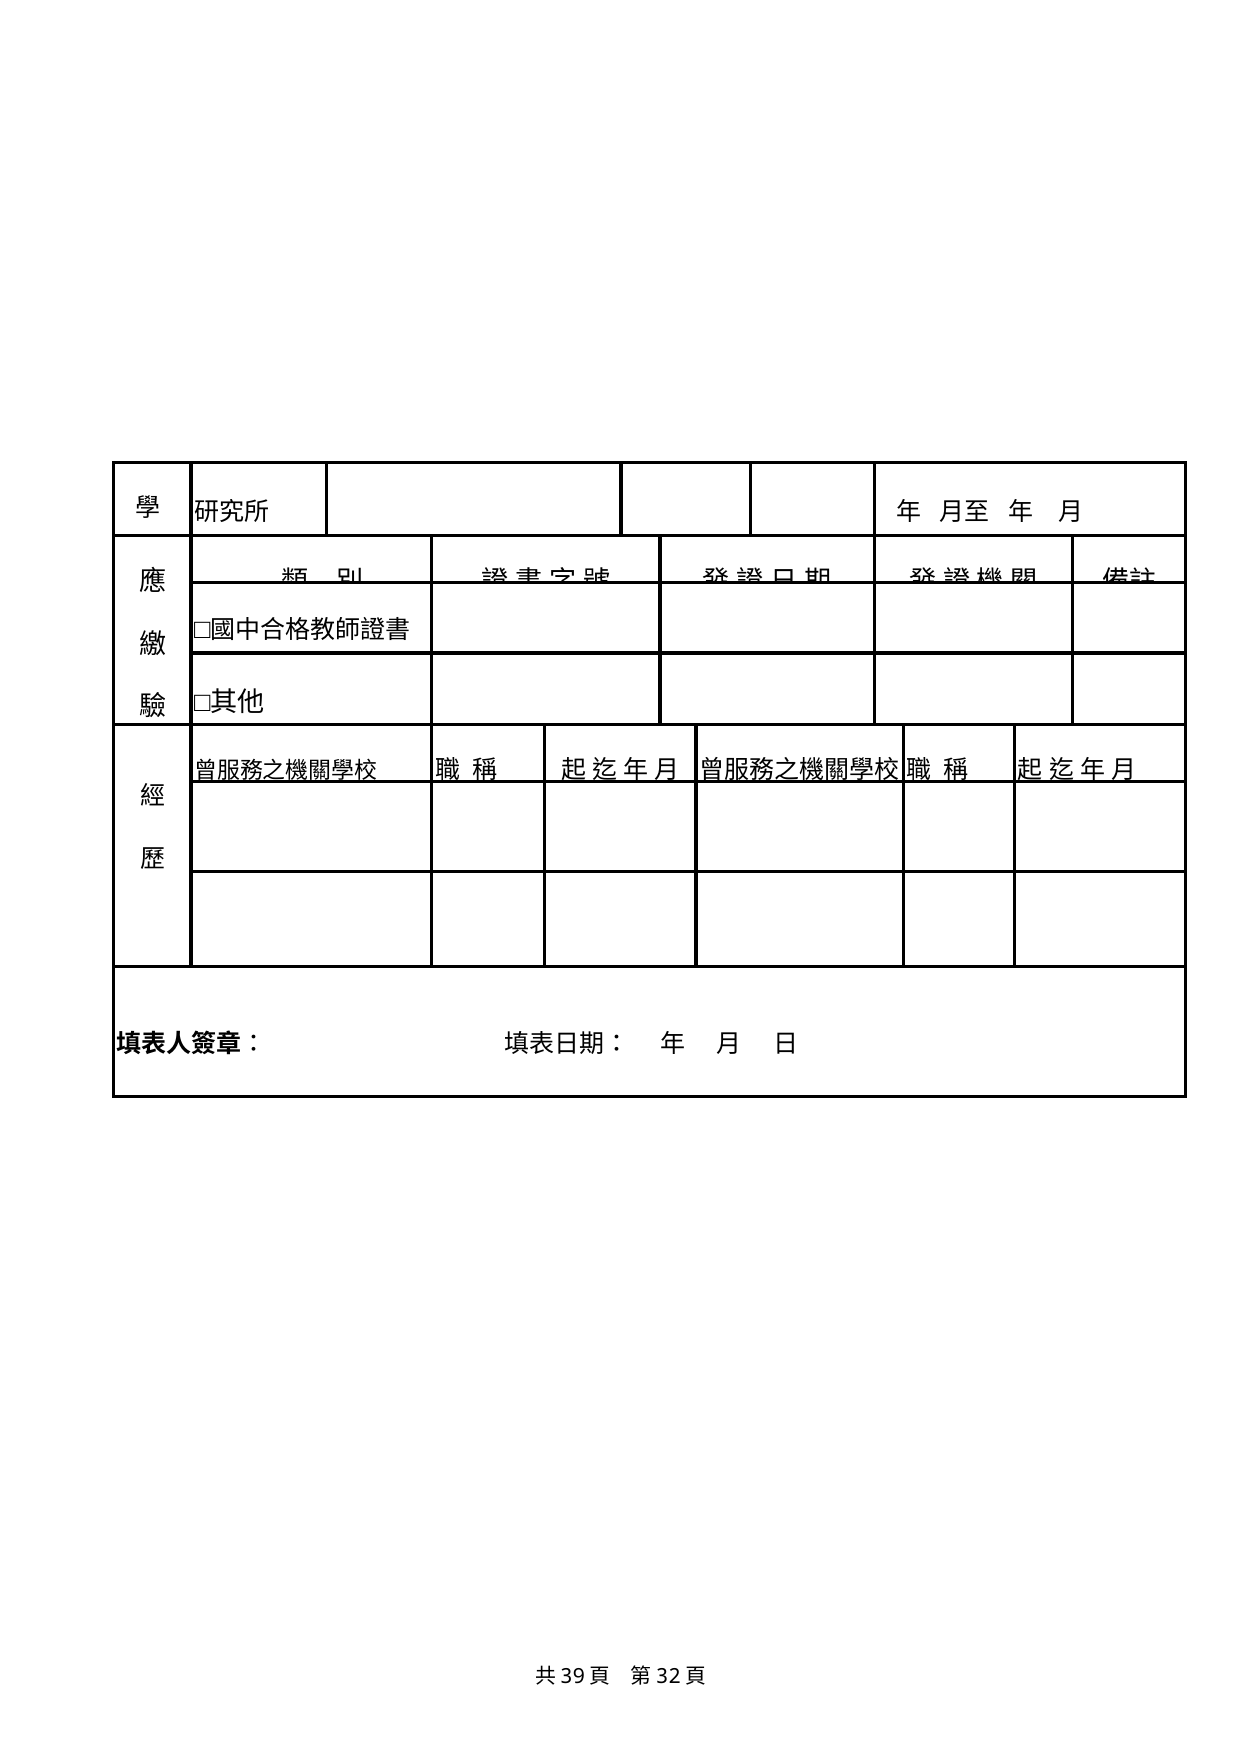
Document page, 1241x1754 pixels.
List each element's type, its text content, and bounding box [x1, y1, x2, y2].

table_cell [1016, 873, 1184, 965]
table_cell 學 歷 [115, 464, 189, 534]
table_cell 曾服務之機關學校 [193, 726, 430, 780]
table_cell [621, 584, 658, 651]
table_cell 起 迄 年 月 [1016, 726, 1184, 780]
table_cell 發 證 機 關 [876, 537, 1071, 581]
table_cell 曾服務之機關學校 [698, 726, 902, 780]
table_cell [433, 873, 543, 965]
table_cell [876, 655, 1071, 723]
table_cell [876, 584, 1071, 651]
table_cell [623, 464, 749, 534]
table_cell □其他 [193, 655, 430, 723]
table_cell [433, 783, 543, 869]
table_cell 證 書 字 號 [433, 537, 658, 581]
table_cell [905, 873, 1013, 965]
table_cell [1074, 584, 1184, 651]
table_cell [1074, 655, 1184, 723]
table_cell [114, 1098, 141, 1161]
table_cell 填表人簽章： 填表日期： 年 月 日 [115, 968, 1184, 1095]
table_cell [698, 783, 902, 869]
table_cell [433, 655, 621, 723]
table_cell [1073, 1098, 1186, 1161]
table_cell 應 繳 驗 證 件 [115, 537, 189, 723]
table_cell [193, 873, 430, 965]
table_cell 職 稱 [905, 726, 1013, 780]
table_cell [752, 464, 873, 534]
table_cell 研究所 [193, 464, 325, 534]
table_cell [141, 1098, 1072, 1161]
table_cell 備註 [1074, 537, 1184, 581]
table_cell [328, 464, 619, 534]
table_cell [662, 655, 873, 723]
table_cell 經 歷 [115, 726, 189, 965]
table_cell [662, 584, 873, 651]
table_cell [433, 584, 621, 651]
table_cell [193, 783, 430, 869]
table_cell [698, 873, 902, 965]
table_cell 職 稱 [433, 726, 543, 780]
table_cell 發 證 日 期 [662, 537, 873, 581]
table_cell [1016, 783, 1184, 869]
table_cell [546, 783, 694, 869]
table_cell [905, 783, 1013, 869]
table_cell [546, 873, 694, 965]
table_cell 年 月至 年 月 [876, 464, 1184, 534]
table_cell 起 迄 年 月 [546, 726, 694, 780]
table_cell [621, 655, 658, 723]
table_cell □國中合格教師證書 [193, 584, 430, 651]
table_cell 類 別 [193, 537, 430, 581]
